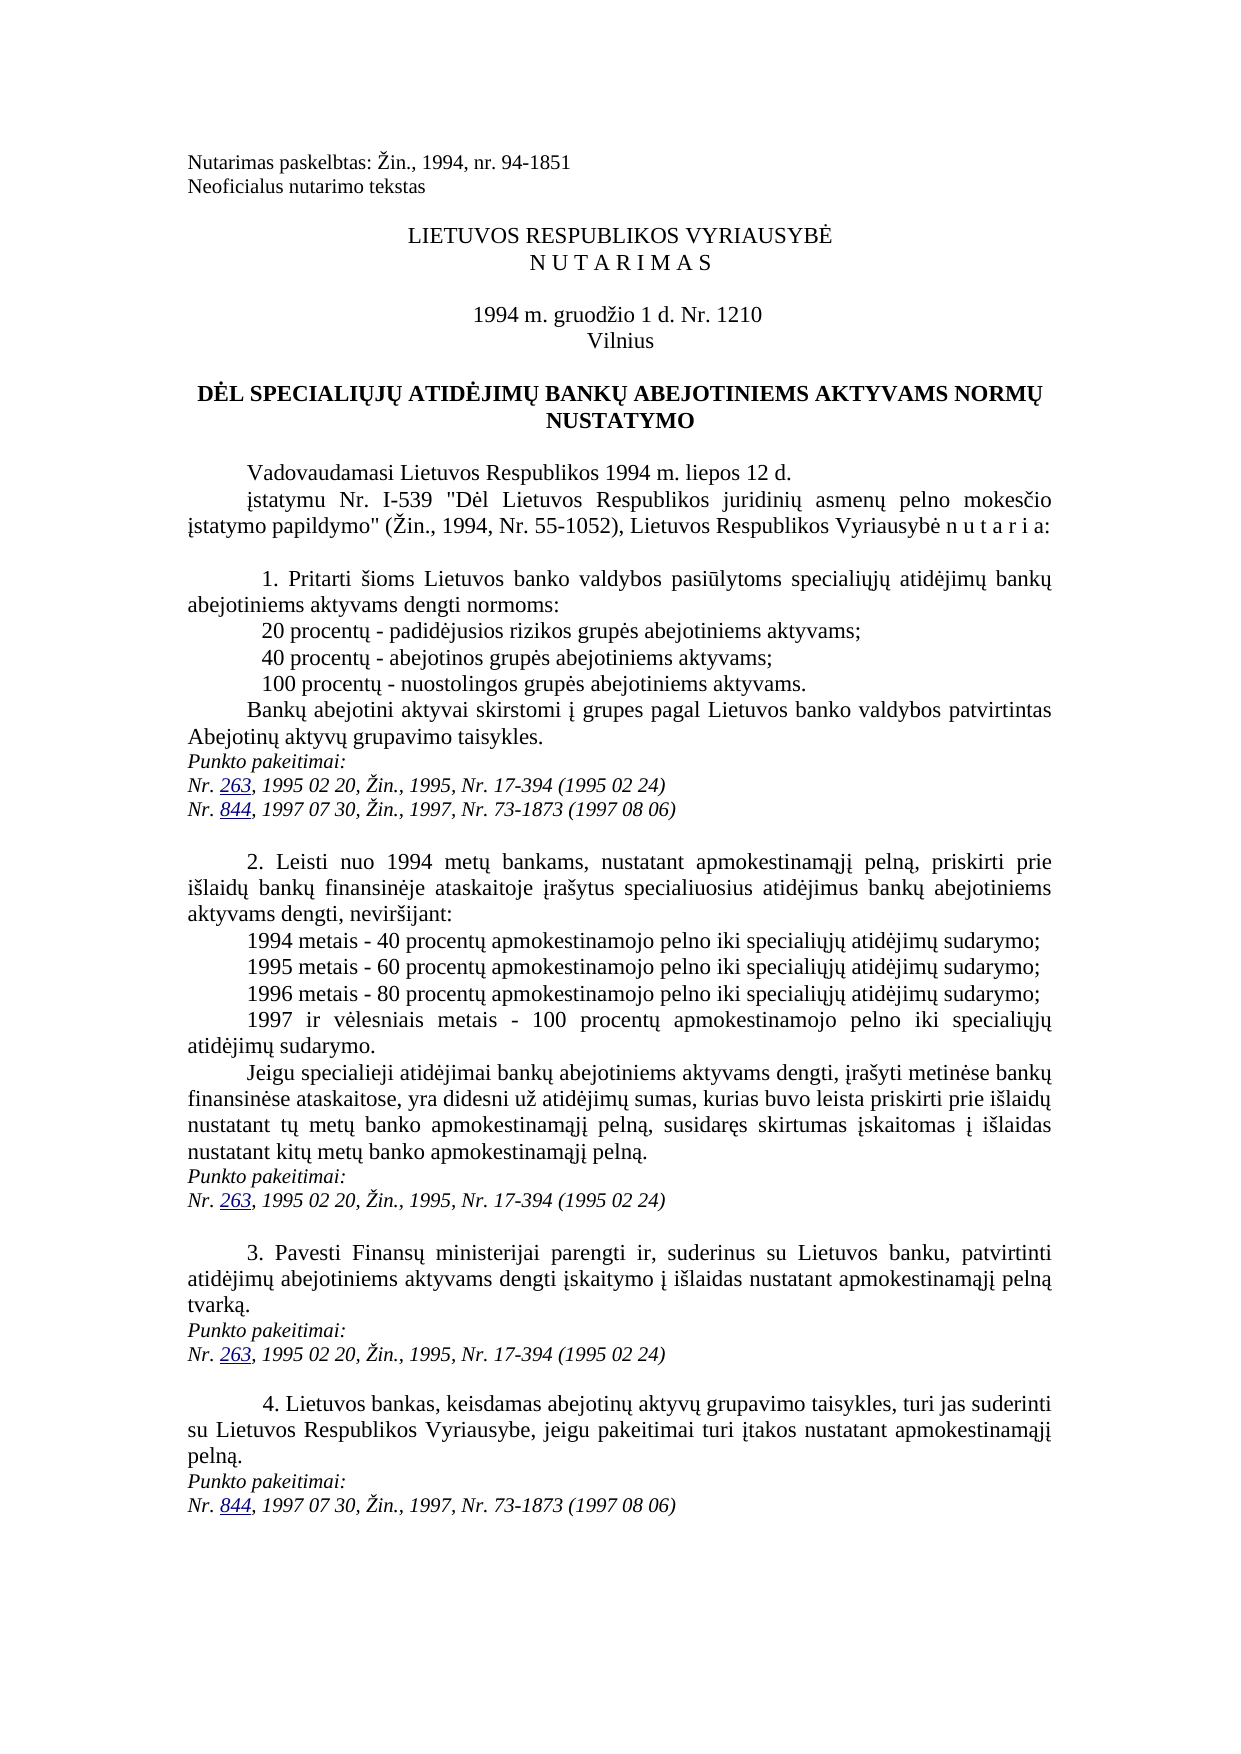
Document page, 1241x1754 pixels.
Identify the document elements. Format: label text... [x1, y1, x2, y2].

text Bankų abejotini aktyvai skirstomi į grupes pagal Lietuvos banko valdybos patvirtintas Abejotinų aktyvų grupavimo taisykles. [187, 697, 1053, 749]
text Nr. 263, 1995 02 20, Žin., 1995, Nr. 17-394 (1995 02 24) [187, 1188, 1053, 1212]
text 2. Leisti nuo 1994 metų bankams, nustatant apmokestinamąjį pelną, priskirti prie išlaidų bankų finansinėje ataskaitoje įrašytus specialiuosius atidėjimus bankų abejotiniems aktyvams dengti, neviršijant: [187, 848, 1053, 927]
text 1. Pritarti šioms Lietuvos banko valdybos pasiūlytoms specialiųjų atidėjimų bankų abejotiniems aktyvams dengti normoms: [187, 565, 1053, 617]
text Neoficialus nutarimo tekstas [187, 174, 1053, 198]
text 100 procentų - nuostolingos grupės abejotiniems aktyvams. [187, 670, 1053, 697]
text 1996 metais - 80 procentų apmokestinamojo pelno iki specialiųjų atidėjimų sudarymo; [187, 979, 1053, 1006]
text Vilnius [187, 328, 1053, 354]
text Punkto pakeitimai: [187, 1469, 1053, 1493]
text 20 procentų - padidėjusios rizikos grupės abejotiniems aktyvams; [187, 617, 1053, 644]
text 1995 metais - 60 procentų apmokestinamojo pelno iki specialiųjų atidėjimų sudarymo; [187, 953, 1053, 979]
text 3. Pavesti Finansų ministerijai parengti ir, suderinus su Lietuvos banku, patvirtinti atidėjimų abejotiniems aktyvams dengti įskaitymo į išlaidas nustatant apmokestinamąjį pelną tvarką. [187, 1238, 1053, 1318]
text LIETUVOS RESPUBLIKOS VYRIAUSYBĖ [187, 222, 1053, 248]
text Nutarimas paskelbtas: Žin., 1994, nr. 94-1851 [187, 150, 1053, 174]
text Punkto pakeitimai: [187, 749, 1053, 773]
text DĖL SPECIALIŲJŲ ATIDĖJIMŲ BANKŲ ABEJOTINIEMS AKTYVAMS NORMŲ NUSTATYMO [187, 380, 1053, 433]
text Nr. 844, 1997 07 30, Žin., 1997, Nr. 73-1873 (1997 08 06) [187, 1493, 1053, 1517]
text 40 procentų - abejotinos grupės abejotiniems aktyvams; [187, 644, 1053, 670]
text 1994 metais - 40 procentų apmokestinamojo pelno iki specialiųjų atidėjimų sudarymo; [187, 927, 1053, 953]
text Vadovaudamasi Lietuvos Respublikos 1994 m. liepos 12 d. [187, 459, 1053, 486]
text Nr. 263, 1995 02 20, Žin., 1995, Nr. 17-394 (1995 02 24) [187, 773, 1053, 797]
text Nr. 263, 1995 02 20, Žin., 1995, Nr. 17-394 (1995 02 24) [187, 1342, 1053, 1366]
text 4. Lietuvos bankas, keisdamas abejotinų aktyvų grupavimo taisykles, turi jas suderinti su Lietuvos Respublikos Vyriausybe, jeigu pakeitimai turi įtakos nustatant apmokestinamąjį pelną. [187, 1390, 1053, 1469]
text 1994 m. gruodžio 1 d. Nr. 1210 [187, 301, 1053, 328]
text Nr. 844, 1997 07 30, Žin., 1997, Nr. 73-1873 (1997 08 06) [187, 797, 1053, 821]
text įstatymu Nr. I-539 "Dėl Lietuvos Respublikos juridinių asmenų pelno mokesčio įstatymo papildymo" (Žin., 1994, Nr. 55-1052), Lietuvos Respublikos Vyriausybė n u t a r i a: [187, 486, 1053, 538]
text 1997 ir vėlesniais metais - 100 procentų apmokestinamojo pelno iki specialiųjų atidėjimų sudarymo. [187, 1006, 1053, 1059]
text Jeigu specialieji atidėjimai bankų abejotiniems aktyvams dengti, įrašyti metinėse bankų finansinėse ataskaitose, yra didesni už atidėjimų sumas, kurias buvo leista priskirti prie išlaidų nustatant tų metų banko apmokestinamąjį pelną, susidaręs skirtumas įskaitomas į išlaidas nustatant kitų metų banko apmokestinamąjį pelną. [187, 1059, 1053, 1164]
text Punkto pakeitimai: [187, 1318, 1053, 1342]
text N U T A R I M A S [187, 248, 1053, 275]
text Punkto pakeitimai: [187, 1164, 1053, 1188]
